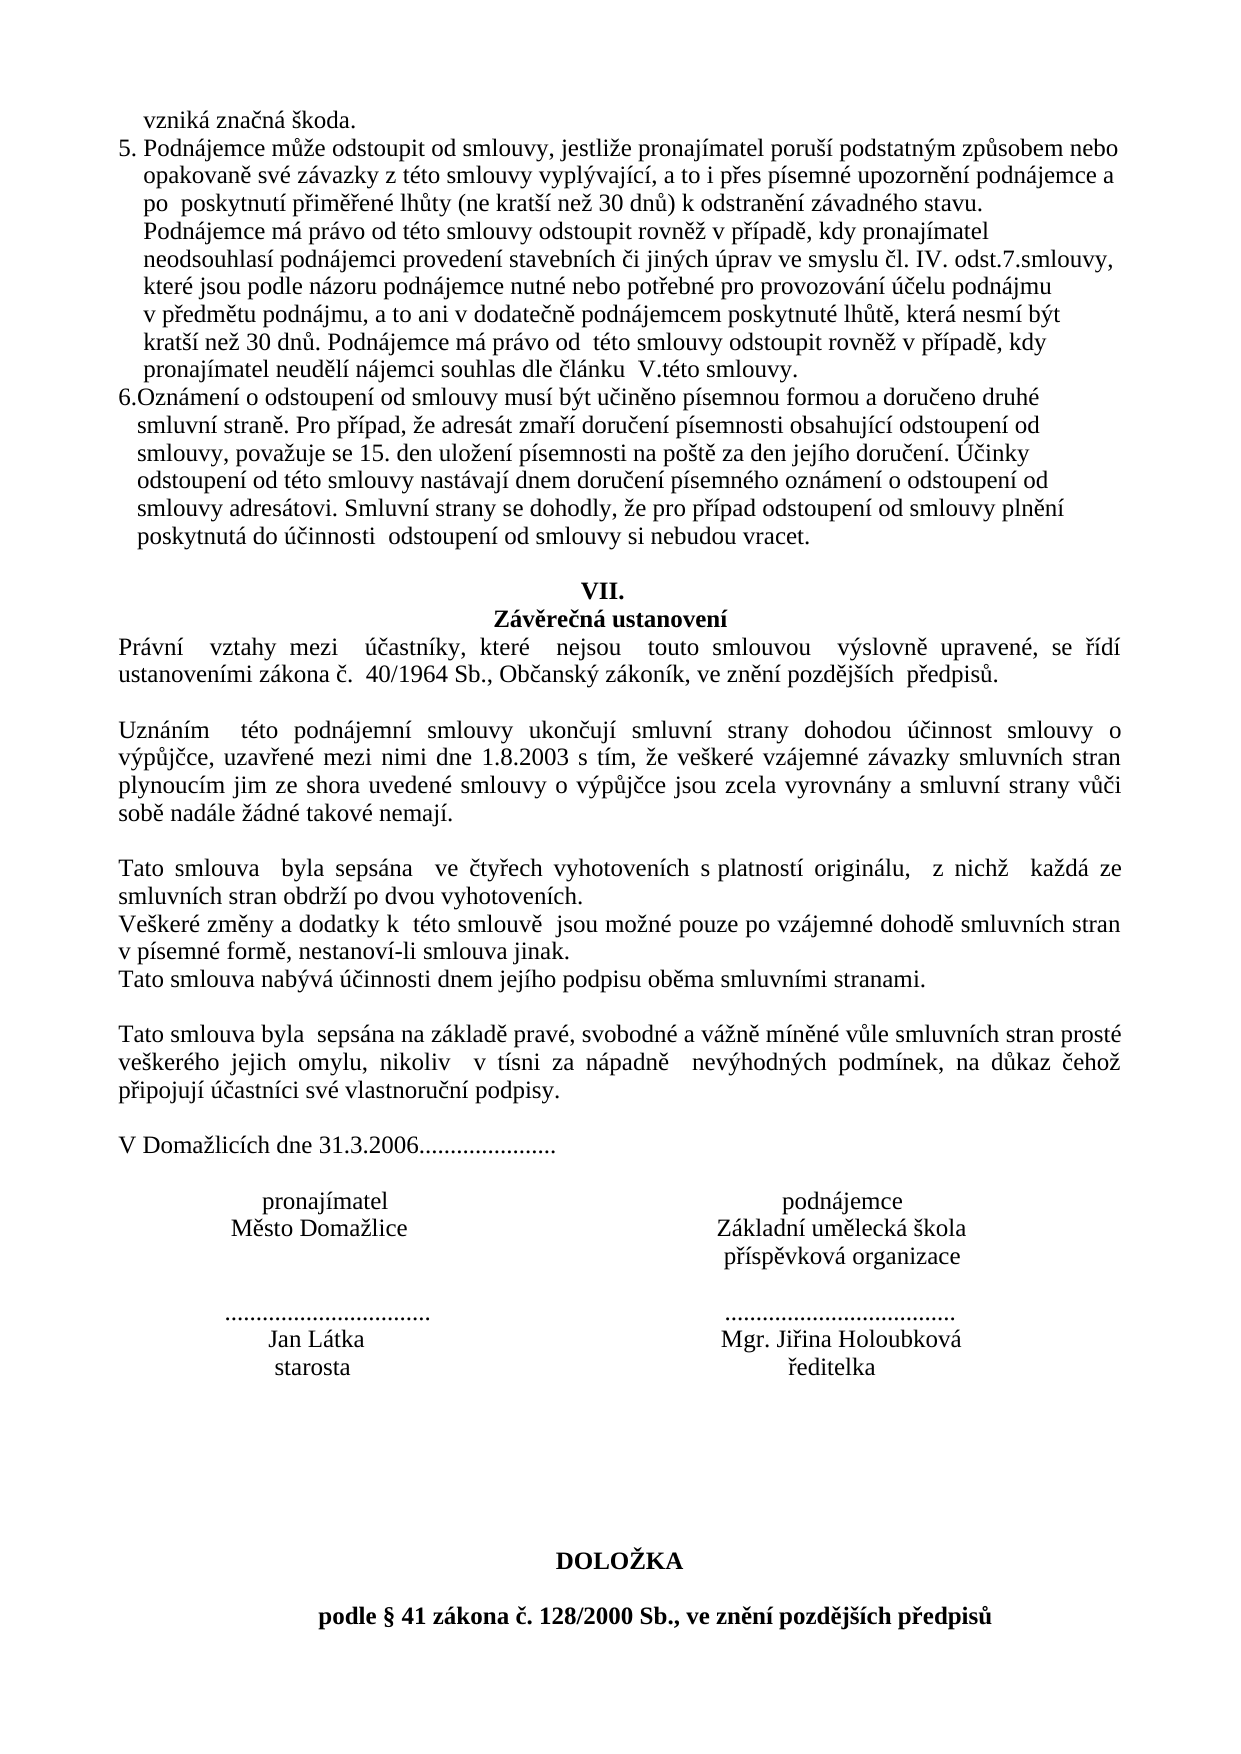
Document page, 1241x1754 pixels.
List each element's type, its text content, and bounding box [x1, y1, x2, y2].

text smlouvy, považuje se 15. den uložení písemnosti na poště za den jejího doručení. Účinky [118, 439, 1122, 466]
text Právní vztahy mezi účastníky, které nejsou touto smlouvou výslovně upravené, se řídí ustanoveními zákona č. 40/1964 Sb., Občanský zákoník, ve znění pozdějších předpisů. [118, 633, 1122, 688]
text starosta ředitelka [118, 1353, 1122, 1381]
text pronajímatel neudělí nájemci souhlas dle článku V.této smlouvy. [118, 356, 1122, 383]
text vzniká značná škoda. [118, 106, 1122, 134]
text DOLOŽKA [118, 1547, 1122, 1575]
text 6.Oznámení o odstoupení od smlouvy musí být učiněno písemnou formou a doručeno druhé [118, 383, 1122, 411]
text Jan Látka Mgr. Jiřina Holoubková [118, 1325, 1122, 1353]
text ................................. ..................................... [118, 1298, 1122, 1325]
text příspěvková organizace [118, 1242, 1122, 1270]
text opakovaně své závazky z této smlouvy vyplývající, a to i přes písemné upozornění podnájemce a [118, 162, 1122, 189]
text V Domažlicích dne 31.3.2006...................... [118, 1131, 1122, 1159]
text Závěrečná ustanovení [118, 605, 1122, 633]
text neodsouhlasí podnájemci provedení stavebních či jiných úprav ve smyslu čl. IV. odst.7.smlouvy, [118, 245, 1122, 272]
text Tato smlouva byla sepsána na základě pravé, svobodné a vážně míněné vůle smluvních stran prosté veškerého jejich omylu, nikoliv v tísni za nápadně nevýhodných podmínek, na důkaz čehož připojují účastníci své vlastnoruční podpisy. [118, 1021, 1122, 1104]
text Tato smlouva nabývá účinnosti dnem jejího podpisu oběma smluvními stranami. [118, 965, 1122, 993]
text smlouvy adresátovi. Smluvní strany se dohodly, že pro případ odstoupení od smlouvy plnění [118, 494, 1122, 522]
text Podnájemce má právo od této smlouvy odstoupit rovněž v případě, kdy pronajímatel [118, 217, 1122, 245]
text poskytnutá do účinnosti odstoupení od smlouvy si nebudou vracet. [118, 522, 1122, 549]
text které jsou podle názoru podnájemce nutné nebo potřebné pro provozování účelu podnájmu [118, 272, 1122, 300]
text 5. Podnájemce může odstoupit od smlouvy, jestliže pronajímatel poruší podstatným způsobem nebo [118, 134, 1122, 162]
text smluvní straně. Pro případ, že adresát zmaří doručení písemnosti obsahující odstoupení od [118, 411, 1122, 439]
text Tato smlouva byla sepsána ve čtyřech vyhotoveních s platností originálu, z nichž každá ze smluvních stran obdrží po dvou vyhotoveních. [118, 854, 1122, 910]
text po poskytnutí přiměřené lhůty (ne kratší než 30 dnů) k odstranění závadného stavu. [118, 189, 1122, 217]
text VII. [118, 577, 1122, 605]
text Veškeré změny a dodatky k této smlouvě jsou možné pouze po vzájemné dohodě smluvních stran v písemné formě, nestanoví-li smlouva jinak. [118, 910, 1122, 965]
text v předmětu podnájmu, a to ani v dodatečně podnájemcem poskytnuté lhůtě, která nesmí být [118, 300, 1122, 328]
text pronajímatel podnájemce [118, 1187, 1122, 1214]
text podle § 41 zákona č. 128/2000 Sb., ve znění pozdějších předpisů [118, 1602, 1122, 1630]
text kratší než 30 dnů. Podnájemce má právo od této smlouvy odstoupit rovněž v případě, kdy [118, 328, 1122, 356]
text Uznáním této podnájemní smlouvy ukončují smluvní strany dohodou účinnost smlouvy o výpůjčce, uzavřené mezi nimi dne 1.8.2003 s tím, že veškeré vzájemné závazky smluvních stran plynoucím jim ze shora uvedené smlouvy o výpůjčce jsou zcela vyrovnány a smluvní strany vůči sobě nadále žádné takové nemají. [118, 716, 1122, 827]
text odstoupení od této smlouvy nastávají dnem doručení písemného oznámení o odstoupení od [118, 466, 1122, 494]
text Město Domažlice Základní umělecká škola [118, 1214, 1122, 1242]
